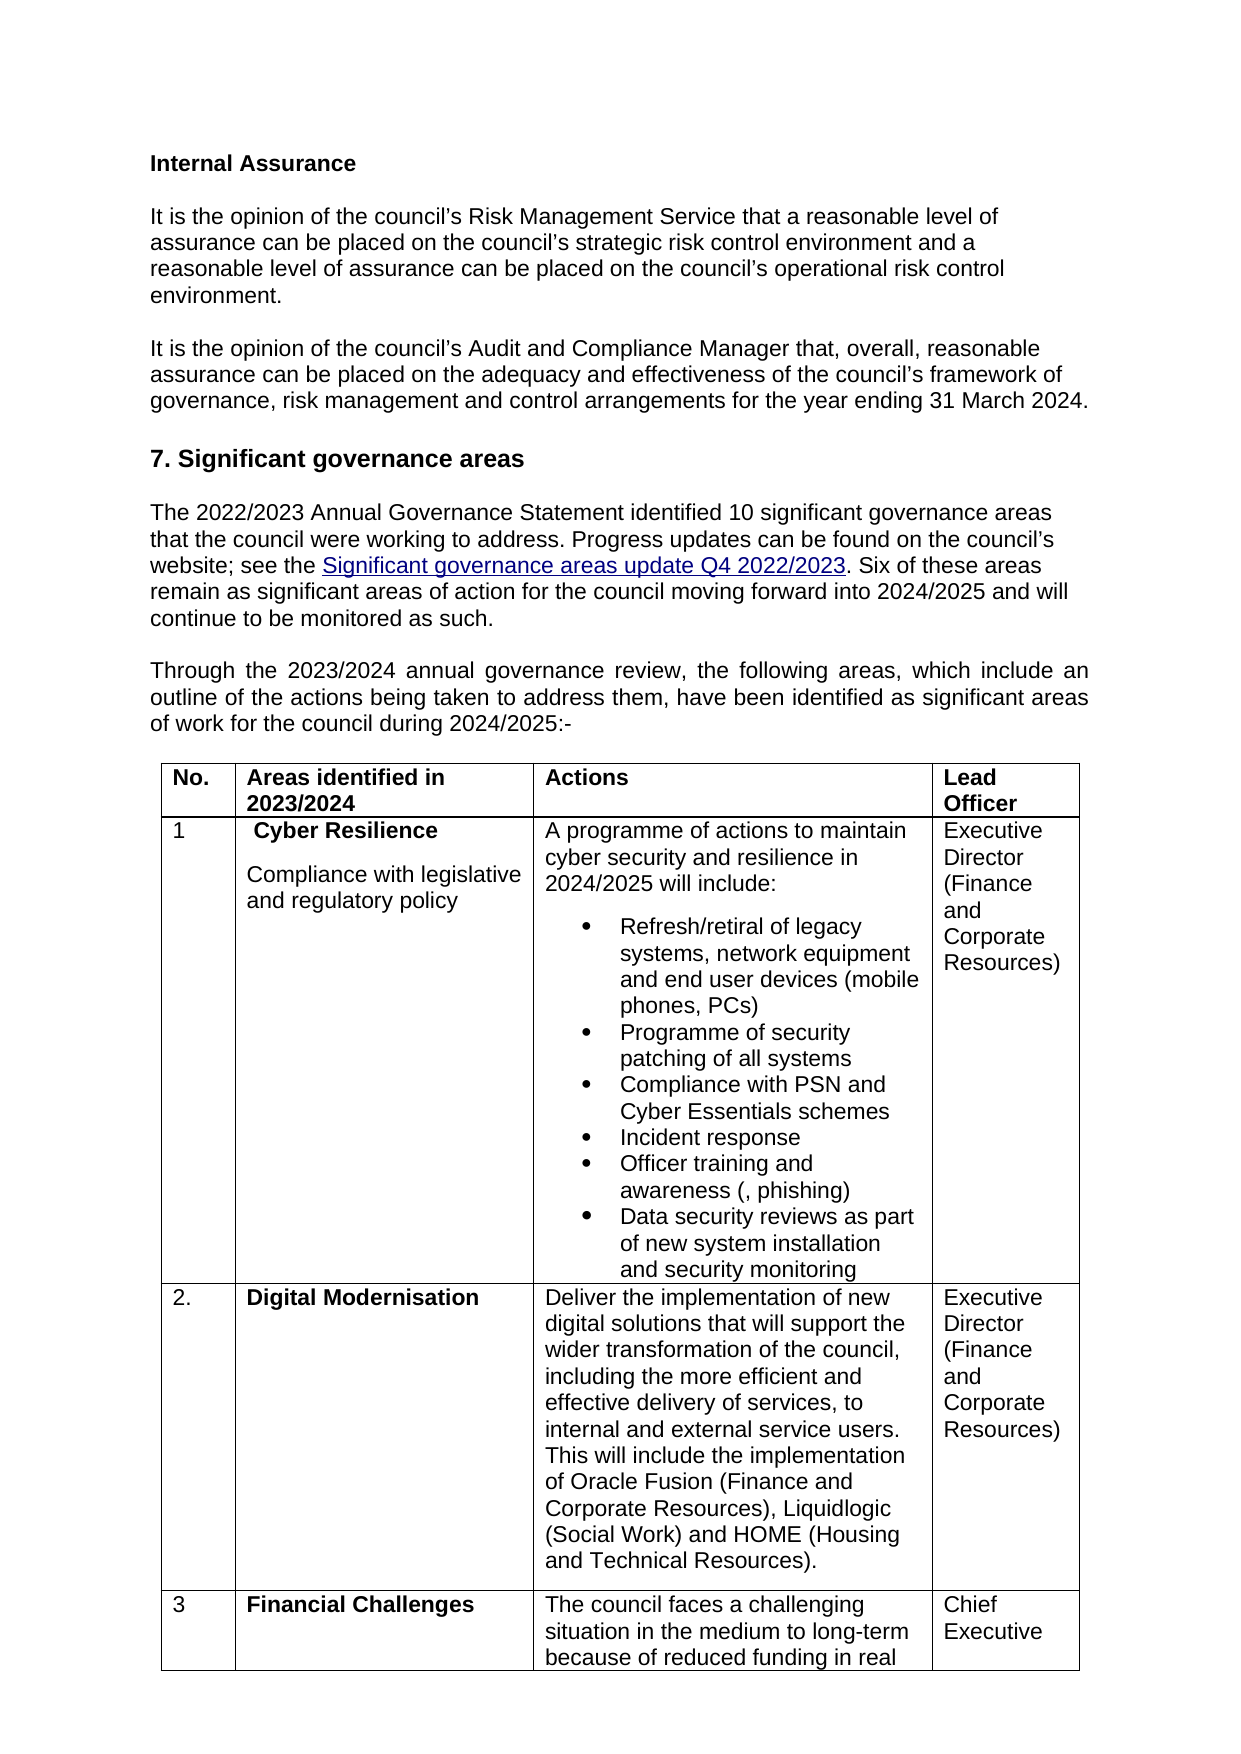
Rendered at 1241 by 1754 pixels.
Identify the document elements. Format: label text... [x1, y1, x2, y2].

text Through the 2023/2024 annual governance review, the following areas, which include an outline of the actions being taken to address them, have been identified as significant areas of work for the council during 2024/2025:- [150, 657, 1090, 736]
table_cell Deliver the implementation of new digital solutions that will support the wider transformation of the council, including the more efficient and effective delivery of services, to internal and external service users. This will include the implementation of Oracle Fusion (Finance and Corporate Resources), Liquidlogic (Social Work) and HOME (Housing and Technical Resources). [534, 1284, 932, 1590]
table_cell 1 [162, 818, 235, 1283]
table_cell Executive Director (Finance and Corporate Resources) [933, 1284, 1079, 1590]
table_cell Chief Executive [933, 1591, 1079, 1670]
table_cell Executive Director (Finance and Corporate Resources) [933, 818, 1079, 1283]
text It is the opinion of the council’s Audit and Compliance Manager that, overall, reasonable assurance can be placed on the adequacy and effectiveness of the council’s framework of governance, risk management and control arrangements for the year ending 31 March 2024. [150, 334, 1090, 413]
table_cell Digital Modernisation [236, 1284, 533, 1590]
table_cell Financial Challenges [236, 1591, 533, 1670]
text It is the opinion of the council’s Risk Management Service that a reasonable level of assurance can be placed on the council’s strategic risk control environment and a reasonable level of assurance can be placed on the council’s operational risk control environment. [150, 203, 1090, 308]
table_header Actions [534, 764, 932, 816]
text Internal Assurance [150, 150, 1090, 176]
table_cell Cyber Resilience Compliance with legislative and regulatory policy [236, 818, 533, 1283]
table_cell The council faces a challenging situation in the medium to long-term because of reduced funding in real [534, 1591, 932, 1670]
table_header No. [162, 764, 235, 816]
text The 2022/2023 Annual Governance Statement identified 10 significant governance areas that the council were working to address. Progress updates can be found on the council’s website; see the Significant governance areas update Q4 2022/2023. Six of these areas remain as significant areas of action for the council moving forward into 2024/2025 and will continue to be monitored as such. [150, 499, 1090, 631]
table_cell A programme of actions to maintain cyber security and resilience in 2024/2025 will include: Refresh/retiral of legacy systems, network equipment and end user devices (mobile phones, PCs) Programme of security patching of all systems Compliance with PSN and Cyber Essentials schemes Incident response Officer training and awareness (, phishing) Data security reviews as part of new system installation and security monitoring [534, 818, 932, 1283]
table_cell 2. [162, 1284, 235, 1590]
table_header Areas identified in 2023/2024 [236, 764, 533, 816]
table_cell 3 [162, 1591, 235, 1670]
table_header Lead Officer [933, 764, 1079, 816]
subtitle 7. Significant governance areas [150, 444, 1090, 473]
